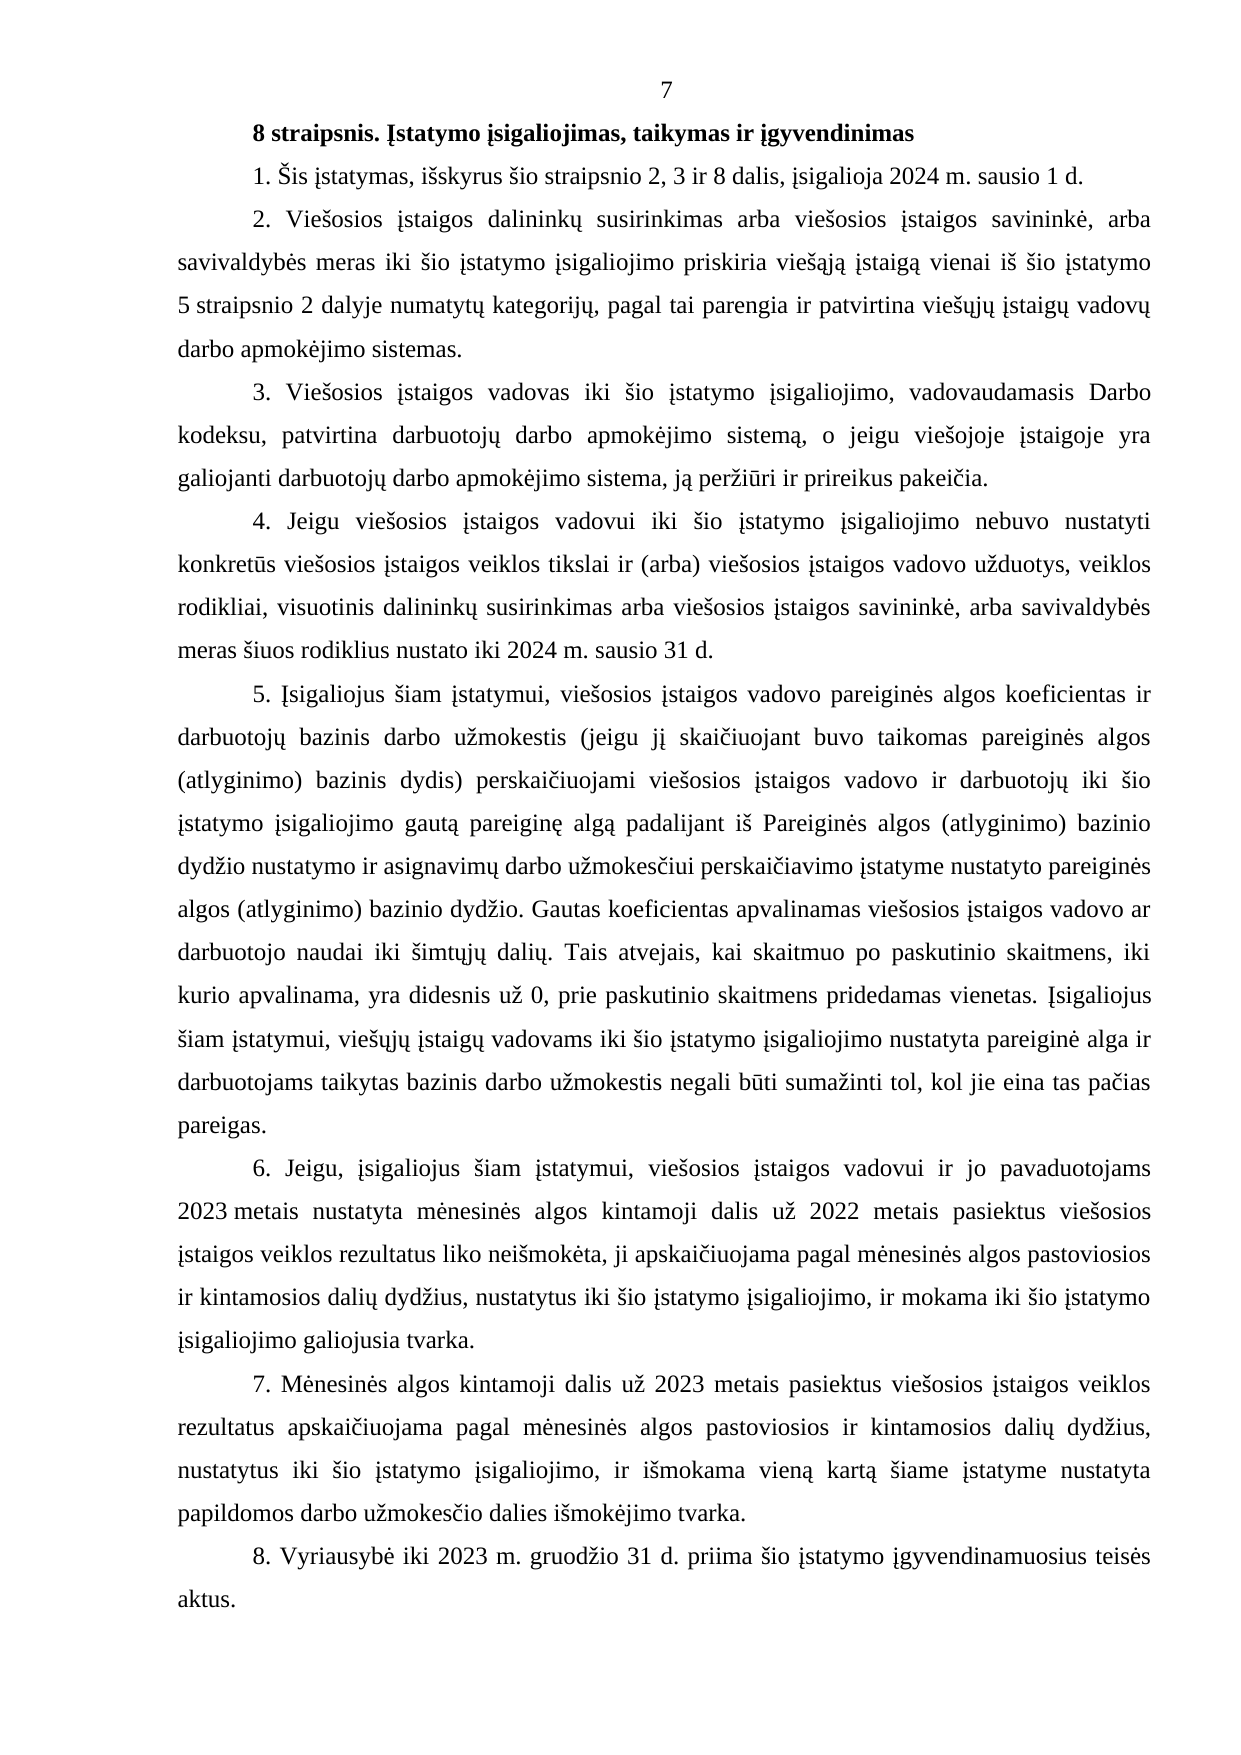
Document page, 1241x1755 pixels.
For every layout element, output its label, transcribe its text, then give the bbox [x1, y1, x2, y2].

text 5. Įsigaliojus šiam įstatymui, viešosios įstaigos vadovo pareiginės algos koeficientas ir darbuotojų bazinis darbo užmokestis (jeigu jį skaičiuojant buvo taikomas pareiginės algos (atlyginimo) bazinis dydis) perskaičiuojami viešosios įstaigos vadovo ir darbuotojų iki šio įstatymo įsigaliojimo gautą pareiginę algą padalijant iš Pareiginės algos (atlyginimo) bazinio dydžio nustatymo ir asignavimų darbo užmokesčiui perskaičiavimo įstatyme nustatyto pareiginės algos (atlyginimo) bazinio dydžio. Gautas koeficientas apvalinamas viešosios įstaigos vadovo ar darbuotojo naudai iki šimtųjų dalių. Tais atvejais, kai skaitmuo po paskutinio skaitmens, iki kurio apvalinama, yra didesnis už 0, prie paskutinio skaitmens pridedamas vienetas. Įsigaliojus šiam įstatymui, viešųjų įstaigų vadovams iki šio įstatymo įsigaliojimo nustatyta pareiginė alga ir darbuotojams taikytas bazinis darbo užmokestis negali būti sumažinti tol, kol jie eina tas pačias pareigas. [177, 679, 1152, 1139]
text 7. Mėnesinės algos kintamoji dalis už 2023 metais pasiektus viešosios įstaigos veiklos rezultatus apskaičiuojama pagal mėnesinės algos pastoviosios ir kintamosios dalių dydžius, nustatytus iki šio įstatymo įsigaliojimo, ir išmokama vieną kartą šiame įstatyme nustatyta papildomos darbo užmokesčio dalies išmokėjimo tvarka. [177, 1369, 1152, 1527]
text 6. Jeigu, įsigaliojus šiam įstatymui, viešosios įstaigos vadovui ir jo pavaduotojams 2023 metais nustatyta mėnesinės algos kintamoji dalis už 2022 metais pasiektus viešosios įstaigos veiklos rezultatus liko neišmokėta, ji apskaičiuojama pagal mėnesinės algos pastoviosios ir kintamosios dalių dydžius, nustatytus iki šio įstatymo įsigaliojimo, ir mokama iki šio įstatymo įsigaliojimo galiojusia tvarka. [177, 1153, 1152, 1354]
text 8 straipsnis. Įstatymo įsigaliojimas, taikymas ir įgyvendinimas [177, 118, 1152, 147]
text 8. Vyriausybė iki 2023 m. gruodžio 31 d. priima šio įstatymo įgyvendinamuosius teisės aktus. [177, 1541, 1152, 1613]
text 1. Šis įstatymas, išskyrus šio straipsnio 2, 3 ir 8 dalis, įsigalioja 2024 m. sausio 1 d. [177, 161, 1152, 190]
text 2. Viešosios įstaigos dalininkų susirinkimas arba viešosios įstaigos savininkė, arba savivaldybės meras iki šio įstatymo įsigaliojimo priskiria viešąją įstaigą vienai iš šio įstatymo 5 straipsnio 2 dalyje numatytų kategorijų, pagal tai parengia ir patvirtina viešųjų įstaigų vadovų darbo apmokėjimo sistemas. [177, 204, 1152, 362]
text 4. Jeigu viešosios įstaigos vadovui iki šio įstatymo įsigaliojimo nebuvo nustatyti konkretūs viešosios įstaigos veiklos tikslai ir (arba) viešosios įstaigos vadovo užduotys, veiklos rodikliai, visuotinis dalininkų susirinkimas arba viešosios įstaigos savininkė, arba savivaldybės meras šiuos rodiklius nustato iki 2024 m. sausio 31 d. [177, 506, 1152, 664]
text 3. Viešosios įstaigos vadovas iki šio įstatymo įsigaliojimo, vadovaudamasis Darbo kodeksu, patvirtina darbuotojų darbo apmokėjimo sistemą, o jeigu viešojoje įstaigoje yra galiojanti darbuotojų darbo apmokėjimo sistema, ją peržiūri ir prireikus pakeičia. [177, 377, 1152, 492]
